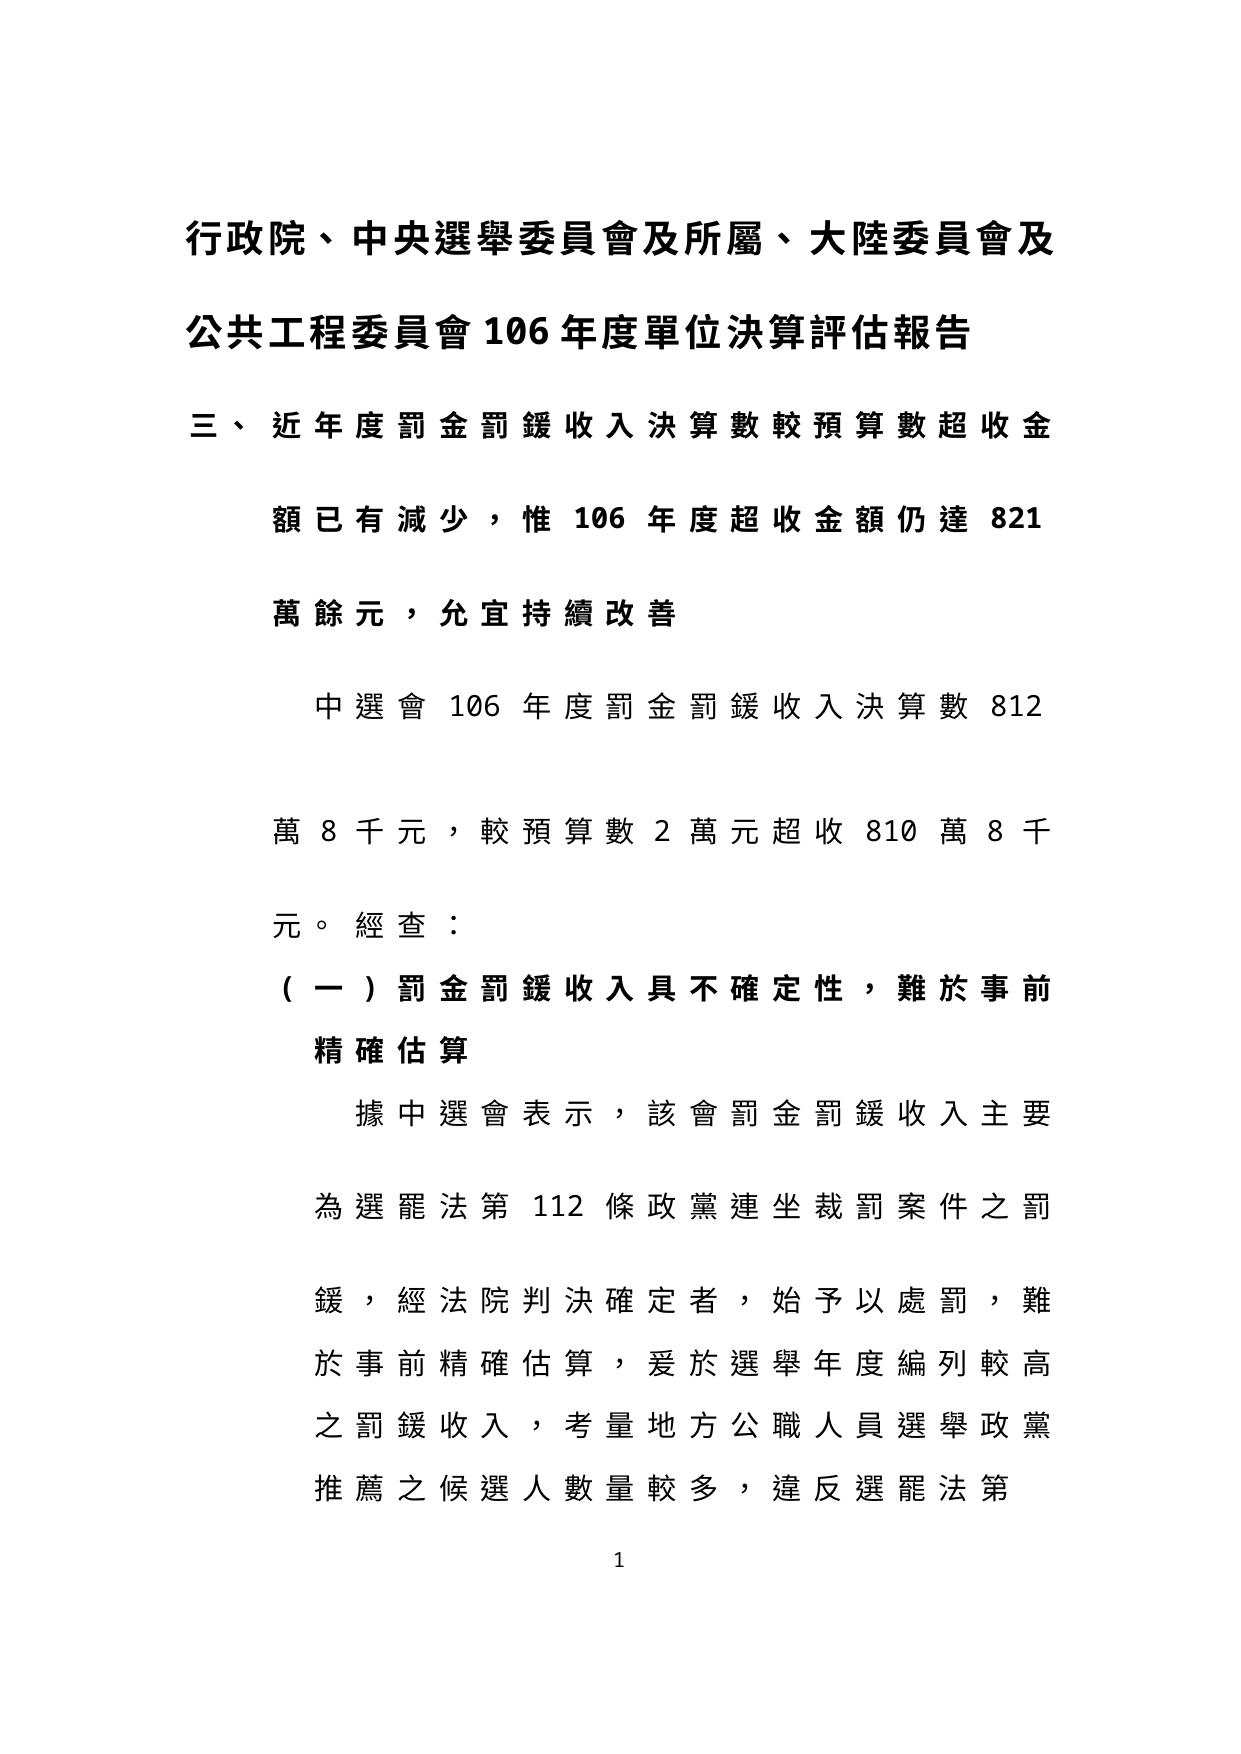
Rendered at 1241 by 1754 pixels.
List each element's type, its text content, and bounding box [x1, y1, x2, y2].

text 三、近年度罰金罰鍰收入決算數較預算數超收金額已有減少，惟106年度超收金額仍達821萬餘元，允宜持續改善 [183, 382, 1058, 632]
text 中選會106年度罰金罰鍰收入決算數812萬8千元，較預算數2萬元超收810萬8千元。經查： [242, 632, 1058, 945]
text (一)罰金罰鍰收入具不確定性，難於事前精確估算 [242, 945, 1058, 1070]
text 行政院、中央選舉委員會及所屬、大陸委員會及公共工程委員會106年度單位決算評估報告 [183, 195, 1058, 382]
text 據中選會表示，該會罰金罰鍰收入主要為選罷法第112條政黨連坐裁罰案件之罰鍰，經法院判決確定者，始予以處罰，難於事前精確估算，爰於選舉年度編列較高之罰鍰收入，考量地方公職人員選舉政黨推薦之候選人數量較多，違反選罷法第 [271, 1070, 1058, 1507]
